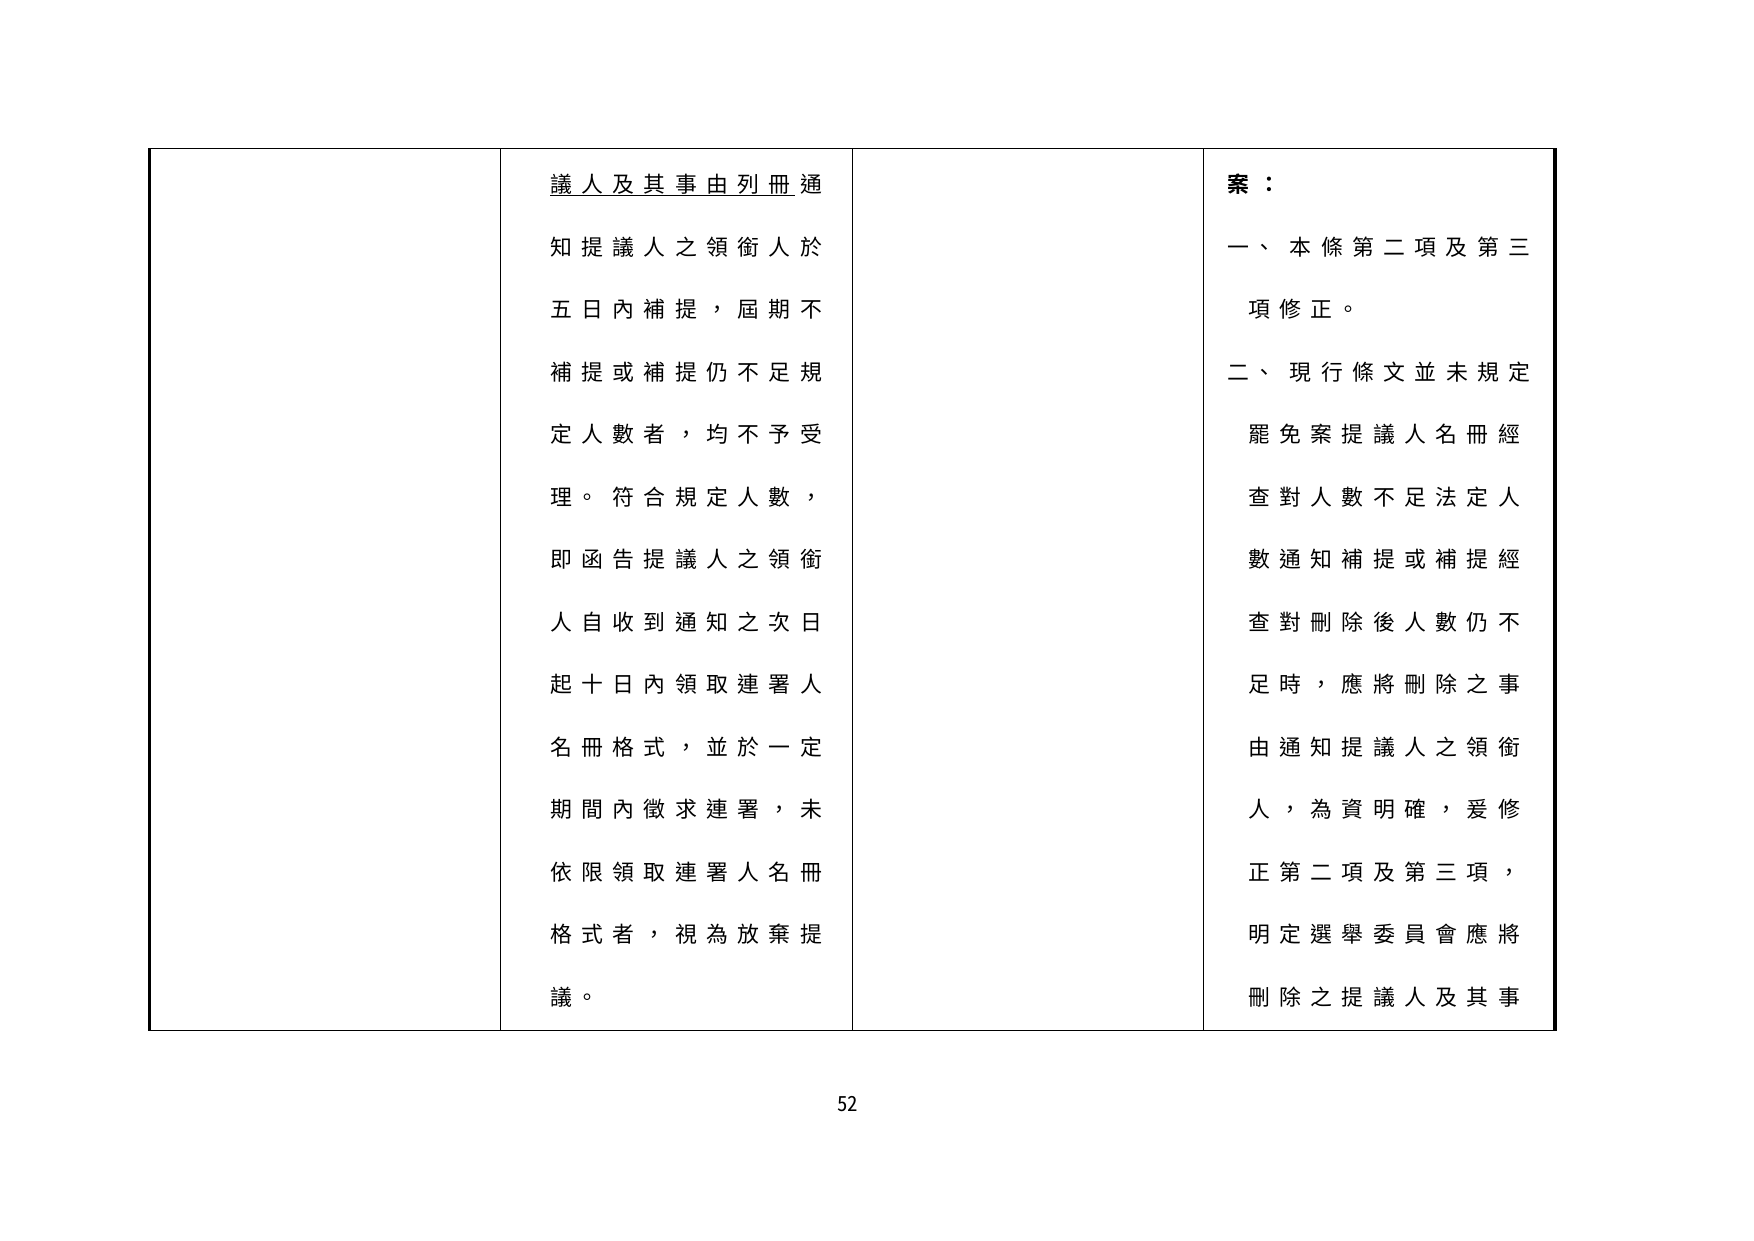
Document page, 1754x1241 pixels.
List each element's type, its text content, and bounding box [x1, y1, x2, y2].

table_cell 案： 一、本條第二項及第三項修正。 二、現行條文並未規定罷免案提議人名冊經查對人數不足法定人數通知補提或補提經查對刪除後人數仍不足時，應將刪除之事由通知提議人之領銜人，為資明確，爰修正第二項及第三項，明定選舉委員會應將刪除之提議人及其事 [1204, 149, 1553, 1030]
table_cell [853, 149, 1203, 1030]
table_cell [151, 149, 500, 1030]
table_cell 議人及其事由列冊通知提議人之領銜人於五日內補提，屆期不補提或補提仍不足規定人數者，均不予受理。符合規定人數，即函告提議人之領銜人自收到通知之次日起十日內領取連署人名冊格式，並於一定期間內徵求連署，未依限領取連署人名冊格式者，視為放棄提議。 [501, 149, 852, 1030]
